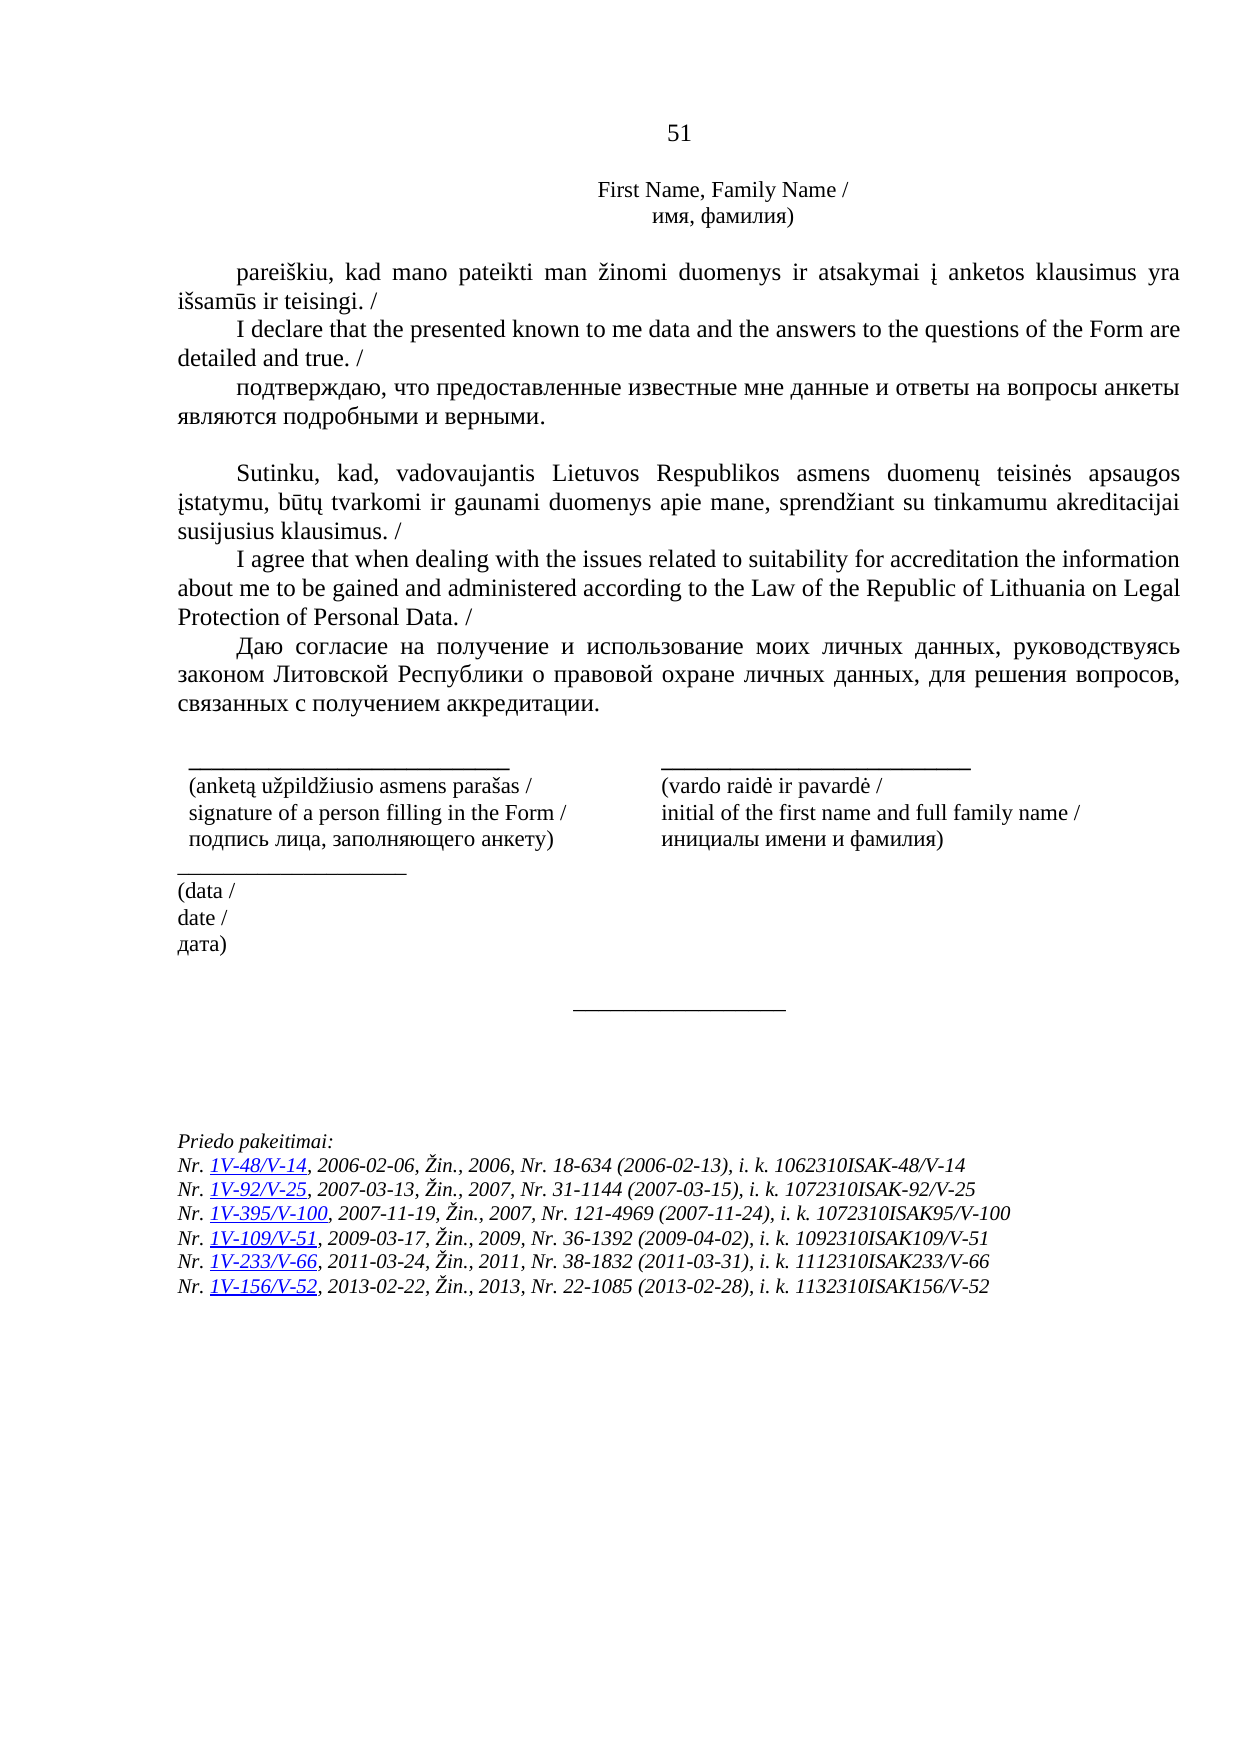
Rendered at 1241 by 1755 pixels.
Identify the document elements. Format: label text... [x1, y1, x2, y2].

text имя, фамилия) [265, 202, 1181, 228]
text Priedo pakeitimai: [177, 1129, 1181, 1153]
text I declare that the presented known to me data and the answers to the questions of the Form are detailed and true. / [177, 314, 1181, 372]
text Nr. 1V-48/V-14, 2006-02-06, Žin., 2006, Nr. 18-634 (2006-02-13), i. k. 1062310ISAK-48/V-14 [177, 1153, 1181, 1177]
text ____________________ [177, 851, 1181, 878]
text pareiškiu, kad mano pateikti man žinomi duomenys ir atsakymai į anketos klausimus yra išsamūs ir teisingi. / [177, 257, 1181, 314]
table_header ____________________________ (anketą užpildžiusio asmens parašas / signature of a person filling in the Form / подпись лица, заполняющего анкету) [177, 746, 650, 851]
table_header ___________________________ (vardo raidė ir pavardė / initial of the first name and full family name / инициалы имени и фамилия) [650, 746, 1122, 851]
text Nr. 1V-92/V-25, 2007-03-13, Žin., 2007, Nr. 31-1144 (2007-03-15), i. k. 1072310ISAK-92/V-25 [177, 1177, 1181, 1201]
text Nr. 1V-156/V-52, 2013-02-22, Žin., 2013, Nr. 22-1085 (2013-02-28), i. k. 1132310ISAK156/V-52 [177, 1273, 1181, 1298]
text (data / [177, 878, 1181, 904]
text First Name, Family Name / [265, 176, 1181, 202]
text Даю согласие на получение и использование моих личных данных, руководствуясь законом Литовской Республики о правовой охране личных данных, для решения вопросов, связанных с получением аккредитации. [177, 631, 1181, 717]
text date / [177, 904, 1181, 930]
text I agree that when dealing with the issues related to suitability for accreditation the information about me to be gained and administered according to the Law of the Republic of Lithuania on Legal Protection of Personal Data. / [177, 544, 1181, 631]
text дата) [177, 930, 1181, 957]
text Nr. 1V-109/V-51, 2009-03-17, Žin., 2009, Nr. 36-1392 (2009-04-02), i. k. 1092310ISAK109/V-51 [177, 1225, 1181, 1249]
text Sutinku, kad, vadovaujantis Lietuvos Respublikos asmens duomenų teisinės apsaugos įstatymu, būtų tvarkomi ir gaunami duomenys apie mane, sprendžiant su tinkamumu akreditacijai susijusius klausimus. / [177, 458, 1181, 544]
text подтверждаю, что предоставленные известные мне данные и ответы на вопросы анкеты являются подробными и верными. [177, 372, 1181, 429]
text _________________ [177, 985, 1181, 1014]
text Nr. 1V-395/V-100, 2007-11-19, Žin., 2007, Nr. 121-4969 (2007-11-24), i. k. 1072310ISAK95/V-100 [177, 1201, 1181, 1225]
text Nr. 1V-233/V-66, 2011-03-24, Žin., 2011, Nr. 38-1832 (2011-03-31), i. k. 1112310ISAK233/V-66 [177, 1249, 1181, 1273]
